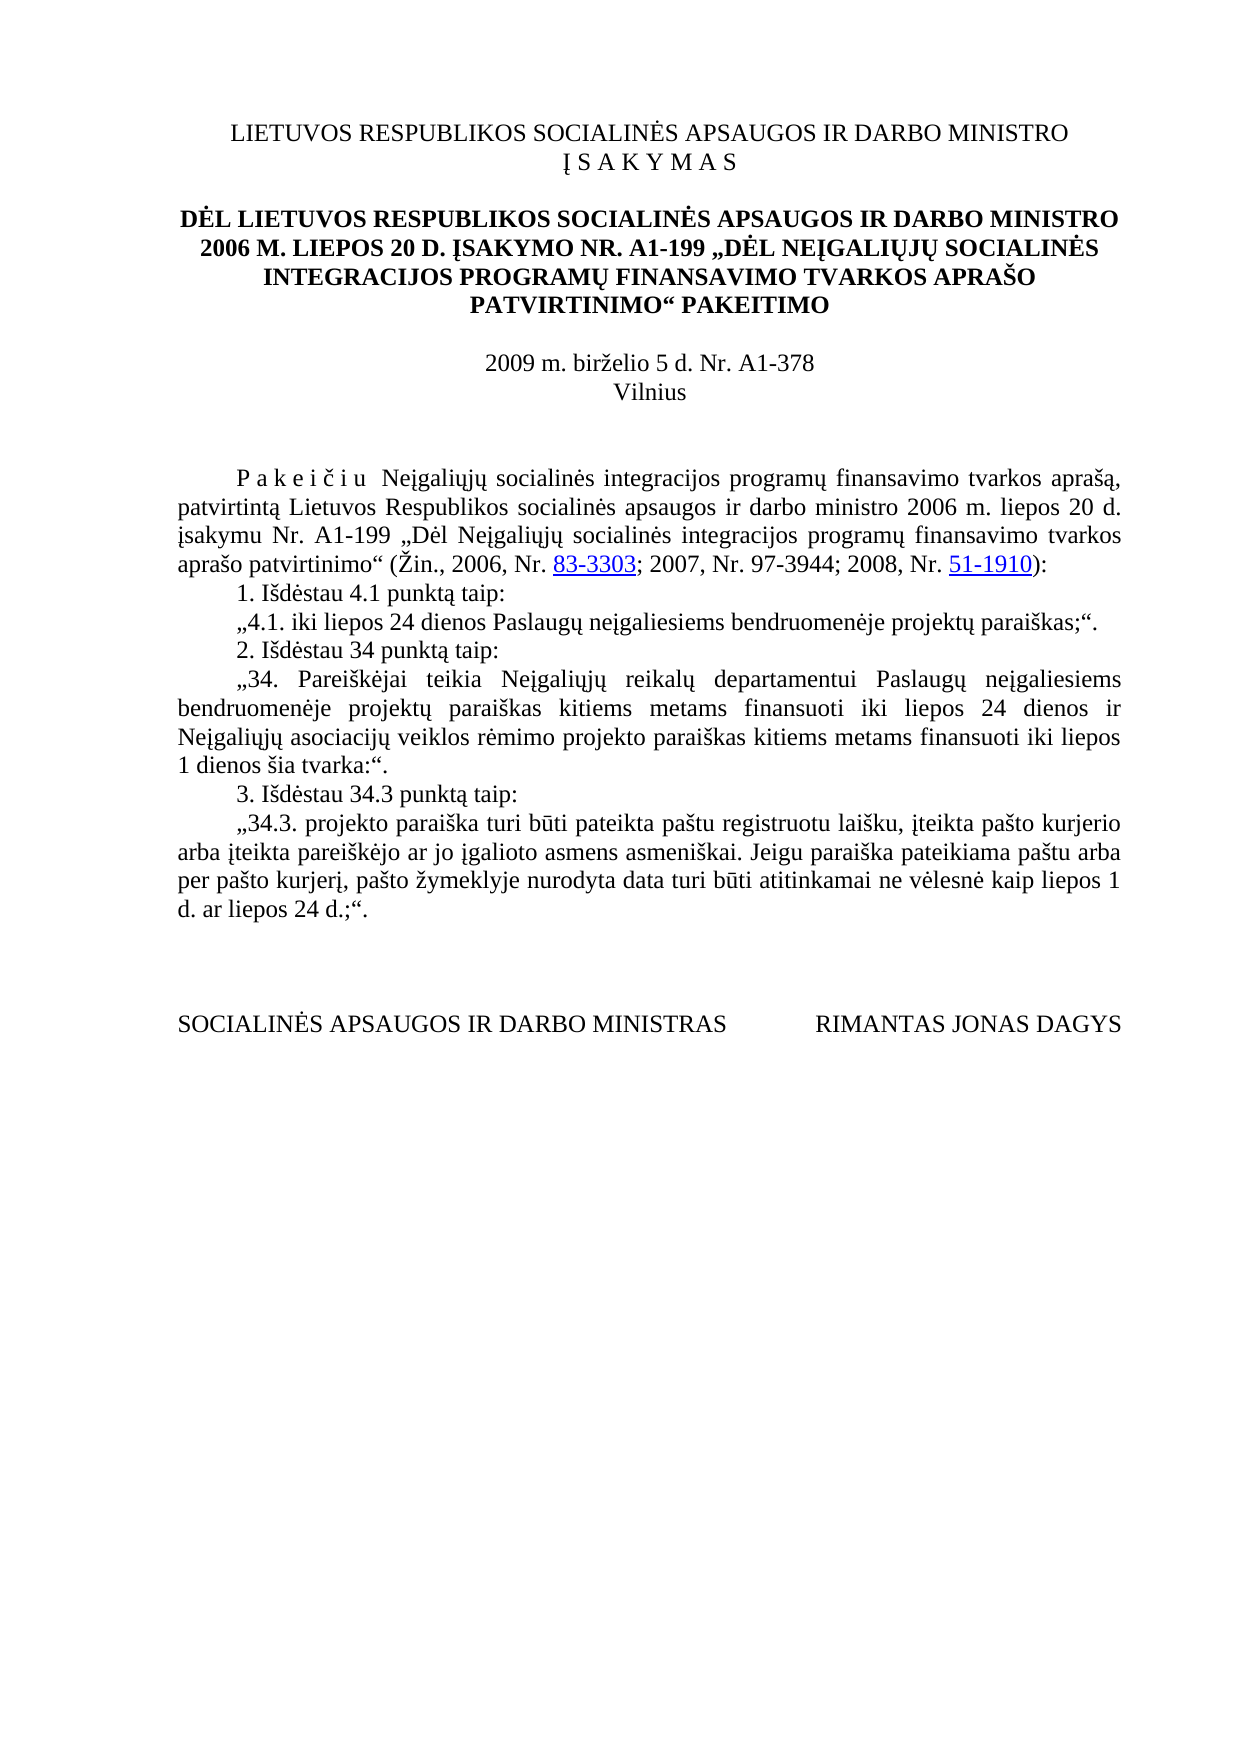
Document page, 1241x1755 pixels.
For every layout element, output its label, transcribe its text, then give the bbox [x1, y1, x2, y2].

text DĖL LIETUVOS RESPUBLIKOS SOCIALINĖS APSAUGOS IR DARBO MINISTRO 2006 M. LIEPOS 20 D. ĮSAKYMO NR. A1-199 „DĖL NEĮGALIŲJŲ SOCIALINĖS INTEGRACIJOS PROGRAMŲ FINANSAVIMO TVARKOS APRAŠO PATVIRTINIMO“ PAKEITIMO [177, 204, 1122, 319]
text „4.1. iki liepos 24 dienos Paslaugų neįgaliesiems bendruomenėje projektų paraiškas;“. [177, 607, 1122, 636]
text 3. Išdėstau 34.3 punktą taip: [177, 779, 1122, 808]
text „34. Pareiškėjai teikia Neįgaliųjų reikalų departamentui Paslaugų neįgaliesiems bendruomenėje projektų paraiškas kitiems metams finansuoti iki liepos 24 dienos ir Neįgaliųjų asociacijų veiklos rėmimo projekto paraiškas kitiems metams finansuoti iki liepos 1 dienos šia tvarka:“. [177, 664, 1122, 779]
text 2009 m. birželio 5 d. Nr. A1-378 [177, 348, 1122, 377]
text 1. Išdėstau 4.1 punktą taip: [177, 578, 1122, 607]
text „34.3. projekto paraiška turi būti pateikta paštu registruotu laišku, įteikta pašto kurjerio arba įteikta pareiškėjo ar jo įgalioto asmens asmeniškai. Jeigu paraiška pateikiama paštu arba per pašto kurjerį, pašto žymeklyje nurodyta data turi būti atitinkamai ne vėlesnė kaip liepos 1 d. ar liepos 24 d.;“. [177, 808, 1122, 923]
text Vilnius [177, 377, 1122, 406]
text 2. Išdėstau 34 punktą taip: [177, 636, 1122, 664]
text Pakeičiu Neįgaliųjų socialinės integracijos programų finansavimo tvarkos aprašą, patvirtintą Lietuvos Respublikos socialinės apsaugos ir darbo ministro 2006 m. liepos 20 d. įsakymu Nr. A1-199 „Dėl Neįgaliųjų socialinės integracijos programų finansavimo tvarkos aprašo patvirtinimo“ (Žin., 2006, Nr. 83-3303; 2007, Nr. 97-3944; 2008, Nr. 51-1910): [177, 463, 1122, 578]
text LIETUVOS RESPUBLIKOS SOCIALINĖS APSAUGOS IR DARBO MINISTRO [177, 118, 1122, 147]
text SOCIALINĖS APSAUGOS IR DARBO MINISTRAS RIMANTAS JONAS DAGYS [177, 1009, 1122, 1038]
text ĮSAKYMAS [177, 147, 1122, 176]
